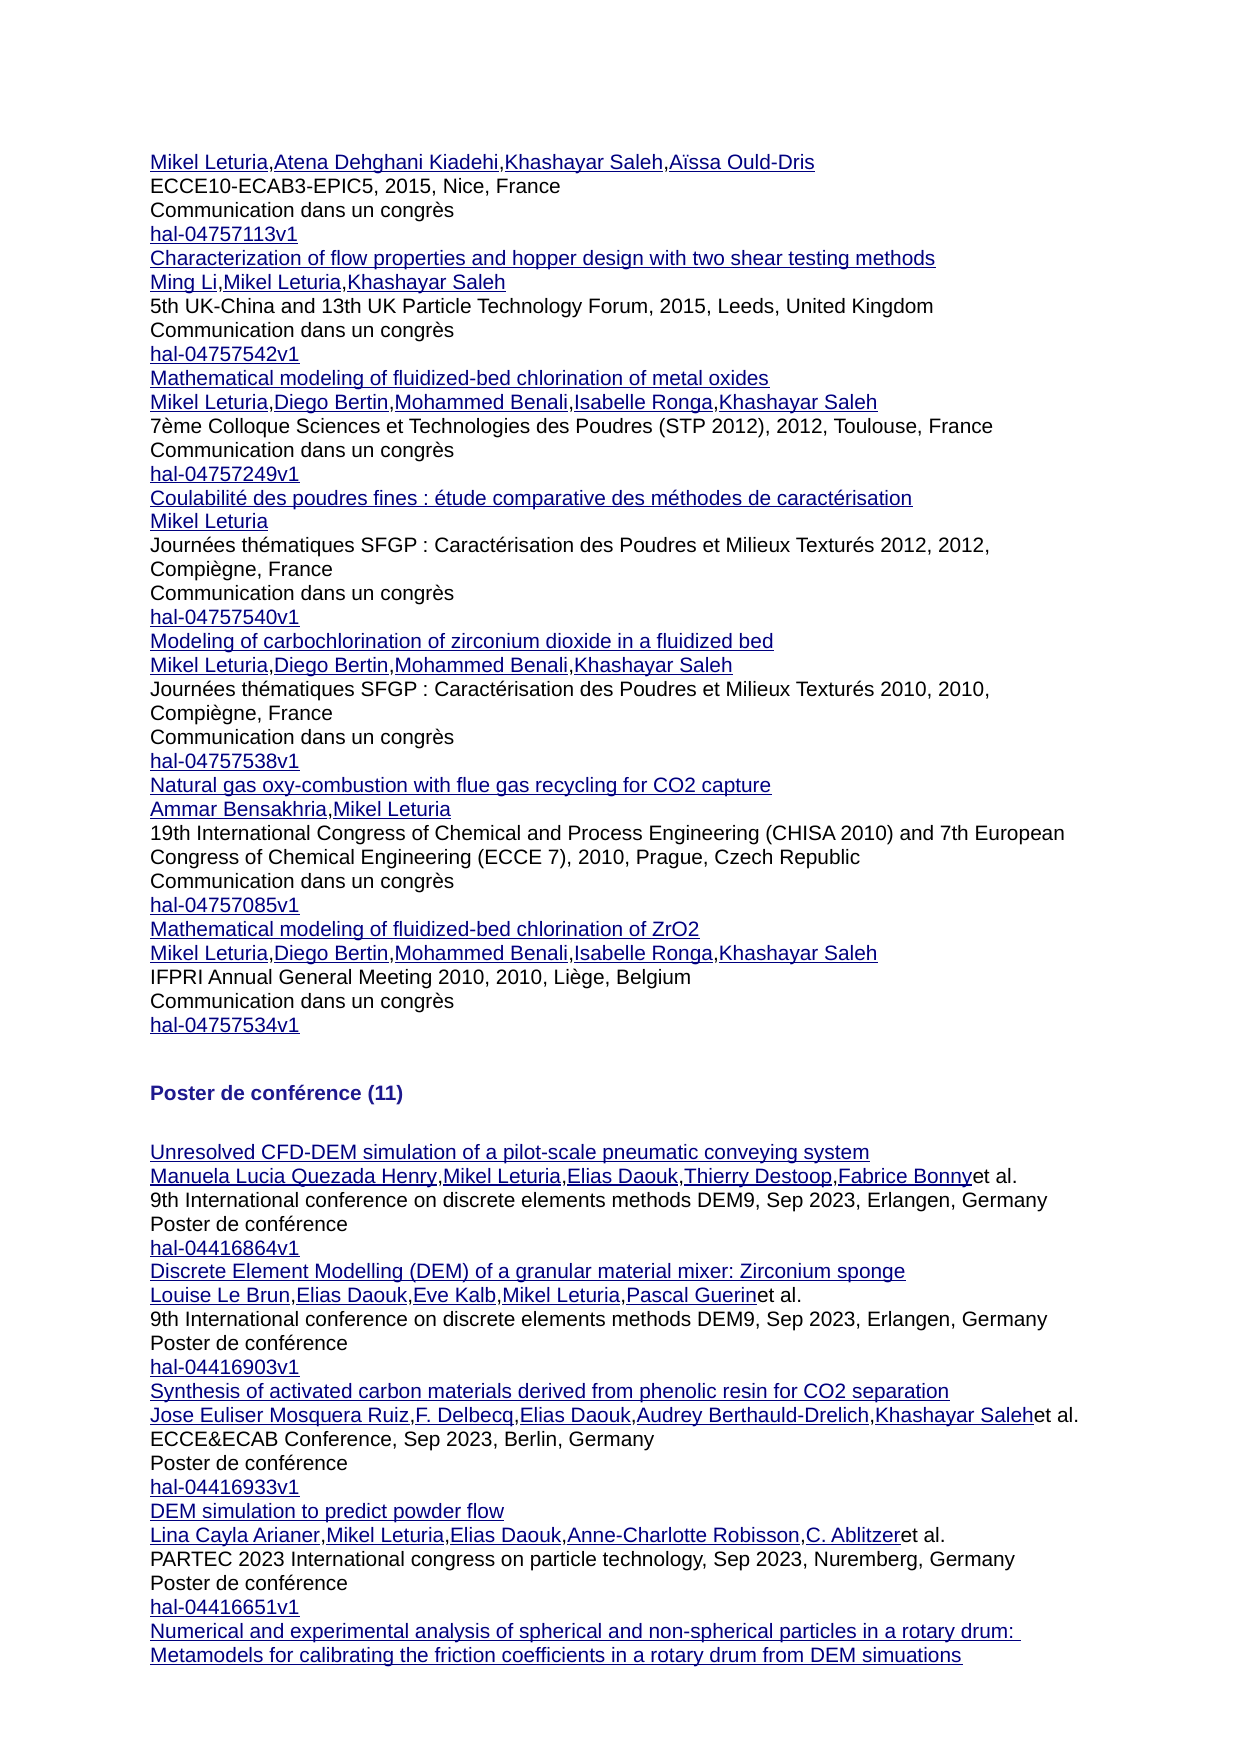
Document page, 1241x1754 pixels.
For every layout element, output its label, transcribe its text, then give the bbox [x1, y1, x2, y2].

subtitle Poster de conférence (11) [150, 1081, 1090, 1105]
table_cell Coulabilité des poudres fines : étude comparative des méthodes de caractérisation Mikel Leturia Journées thématiques SFGP : Caractérisation des Poudres et Milieux Texturés 2012, 2012, Compiègne, France Communication dans un congrès hal-04757540v1 [150, 485, 1090, 629]
table_cell Mathematical modeling of fluidized-bed chlorination of ZrO2 Mikel Leturia,Diego Bertin,Mohammed Benali,Isabelle Ronga,Khashayar Saleh IFPRI Annual General Meeting 2010, 2010, Liège, Belgium Communication dans un congrès hal-04757534v1 [150, 917, 1090, 1036]
table_cell Numerical and experimental analysis of spherical and non-spherical particles in a rotary drum: Metamodels for calibrating the friction coefficients in a rotary drum from DEM simuations [150, 1619, 1090, 1667]
table_cell Mikel Leturia,Atena Dehghani Kiadehi,Khashayar Saleh,Aïssa Ould-Dris ECCE10-ECAB3-EPIC5, 2015, Nice, France Communication dans un congrès hal-04757113v1 [150, 150, 1090, 246]
table_cell Mathematical modeling of fluidized-bed chlorination of metal oxides Mikel Leturia,Diego Bertin,Mohammed Benali,Isabelle Ronga,Khashayar Saleh 7ème Colloque Sciences et Technologies des Poudres (STP 2012), 2012, Toulouse, France Communication dans un congrès hal-04757249v1 [150, 366, 1090, 485]
table_cell Modeling of carbochlorination of zirconium dioxide in a fluidized bed Mikel Leturia,Diego Bertin,Mohammed Benali,Khashayar Saleh Journées thématiques SFGP : Caractérisation des Poudres et Milieux Texturés 2010, 2010, Compiègne, France Communication dans un congrès hal-04757538v1 [150, 629, 1090, 773]
table_header Unresolved CFD-DEM simulation of a pilot-scale pneumatic conveying system Manuela Lucia Quezada Henry,Mikel Leturia,Elias Daouk,Thierry Destoop,Fabrice Bonnyet al. 9th International conference on discrete elements methods DEM9, Sep 2023, Erlangen, Germany Poster de conférence hal-04416864v1 [150, 1140, 1090, 1259]
table_cell Natural gas oxy-combustion with flue gas recycling for CO2 capture Ammar Bensakhria,Mikel Leturia 19th International Congress of Chemical and Process Engineering (CHISA 2010) and 7th European Congress of Chemical Engineering (ECCE 7), 2010, Prague, Czech Republic Communication dans un congrès hal-04757085v1 [150, 773, 1090, 917]
table_cell Synthesis of activated carbon materials derived from phenolic resin for CO2 separation Jose Euliser Mosquera Ruiz,F. Delbecq,Elias Daouk,Audrey Berthauld-Drelich,Khashayar Salehet al. ECCE&ECAB Conference, Sep 2023, Berlin, Germany Poster de conférence hal-04416933v1 [150, 1379, 1090, 1499]
table_cell Discrete Element Modelling (DEM) of a granular material mixer: Zirconium sponge Louise Le Brun,Elias Daouk,Eve Kalb,Mikel Leturia,Pascal Guerinet al. 9th International conference on discrete elements methods DEM9, Sep 2023, Erlangen, Germany Poster de conférence hal-04416903v1 [150, 1259, 1090, 1379]
table_cell DEM simulation to predict powder flow Lina Cayla Arianer,Mikel Leturia,Elias Daouk,Anne-Charlotte Robisson,C. Ablitzeret al. PARTEC 2023 International congress on particle technology, Sep 2023, Nuremberg, Germany Poster de conférence hal-04416651v1 [150, 1499, 1090, 1619]
table_cell Characterization of flow properties and hopper design with two shear testing methods Ming Li,Mikel Leturia,Khashayar Saleh 5th UK-China and 13th UK Particle Technology Forum, 2015, Leeds, United Kingdom Communication dans un congrès hal-04757542v1 [150, 246, 1090, 366]
